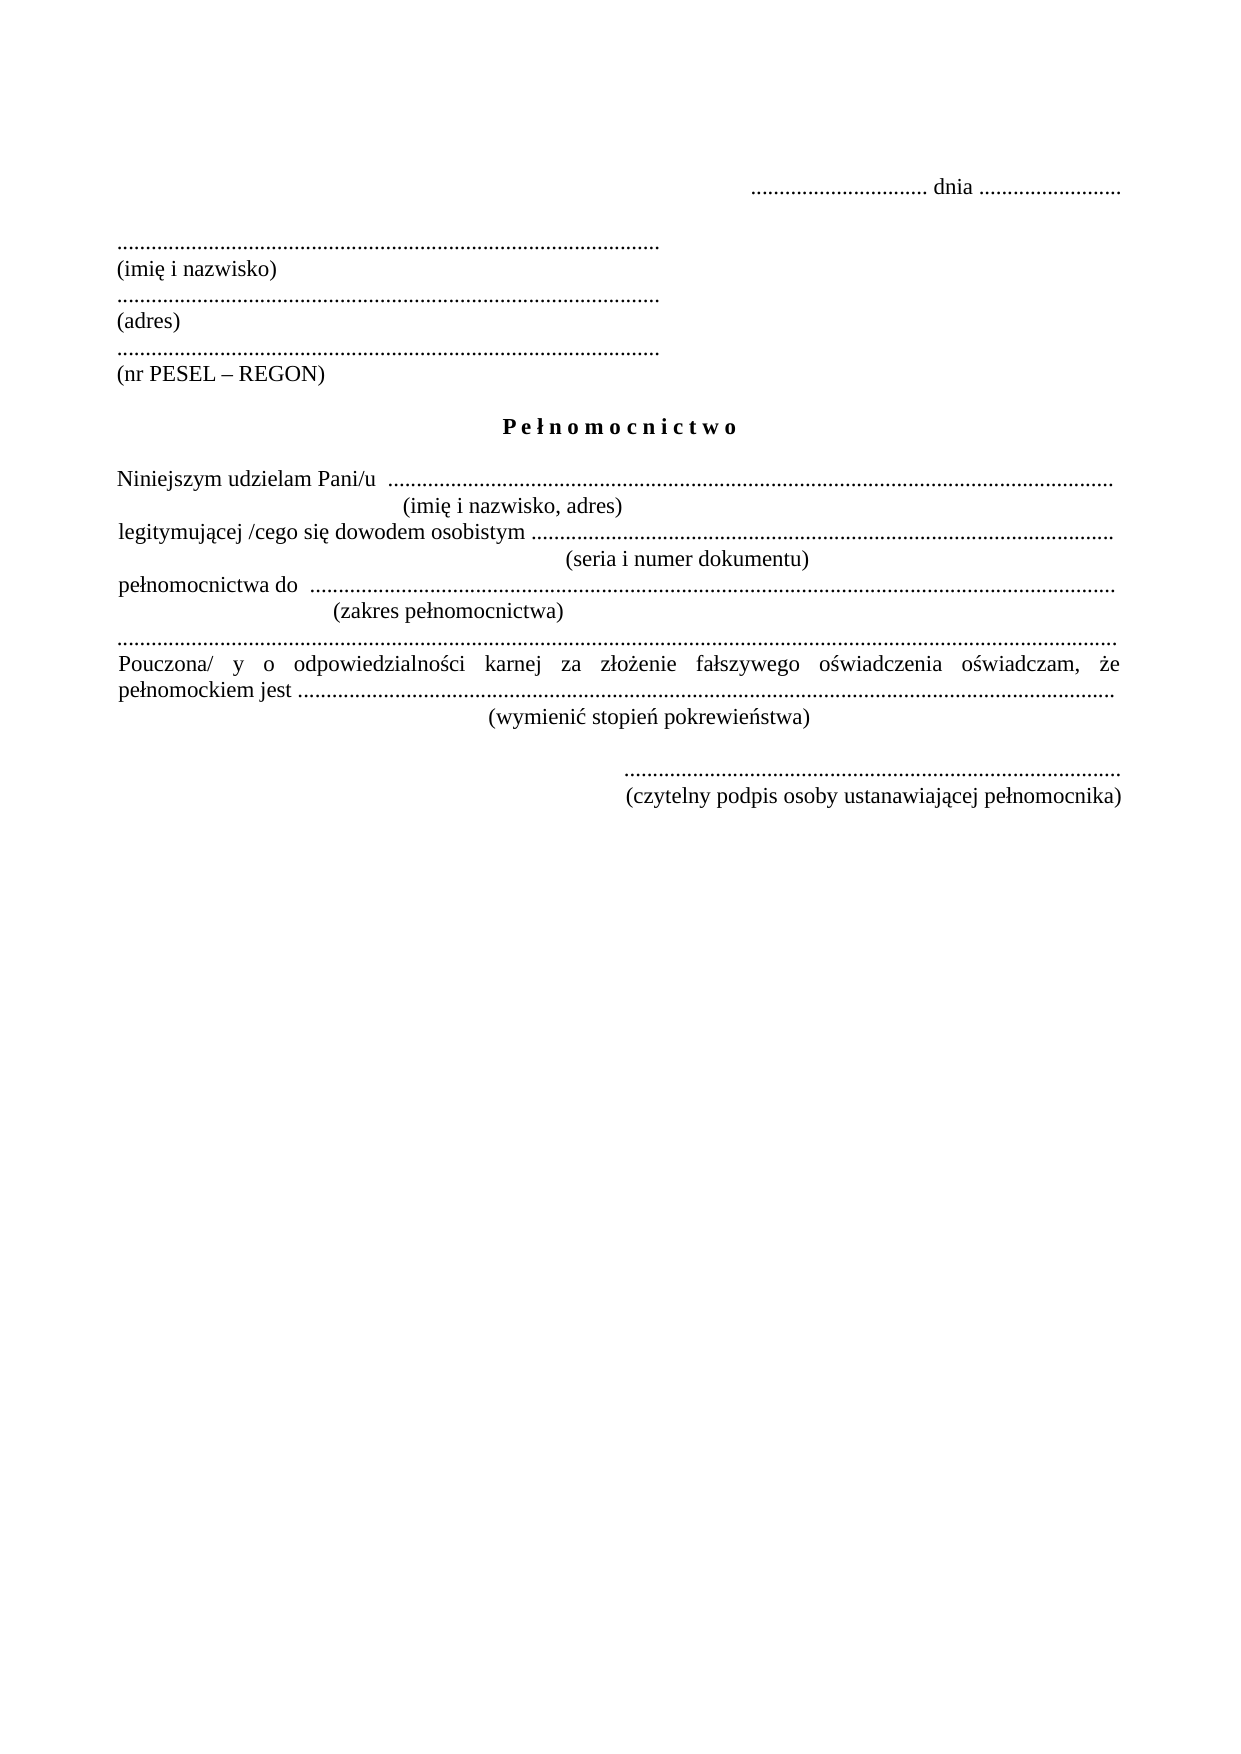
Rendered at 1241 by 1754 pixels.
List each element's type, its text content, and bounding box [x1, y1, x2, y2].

text pełnomocnictwa do ............................................................................................................................................. [118, 571, 1122, 597]
text ....................................................................................... [118, 755, 1122, 782]
text ............................... dnia ......................... [118, 173, 1122, 199]
text legitymującej /cego się dowodem osobistym ...................................................................................................... [118, 518, 1122, 544]
text (nr PESEL – REGON) [117, 360, 1122, 386]
text ............................................................................................................................................................................... [117, 624, 1122, 650]
text (imię i nazwisko, adres) [117, 492, 1122, 518]
text Niniejszym udzielam Pani/u ............................................................................................................................... [117, 466, 1122, 492]
text (wymienić stopień pokrewieństwa) [117, 703, 1122, 729]
text (seria i numer dokumentu) [117, 544, 1122, 571]
text (czytelny podpis osoby ustanawiającej pełnomocnika) [118, 782, 1122, 808]
text Pouczona/ y o odpowiedzialności karnej za złożenie fałszywego oświadczenia oświadczam, że pełnomockiem jest ............................................................................................................................................... [118, 650, 1122, 703]
text (adres) [117, 307, 1122, 334]
text (zakres pełnomocnictwa) [117, 597, 1122, 624]
text (imię i nazwisko) [117, 255, 1122, 281]
text ............................................................................................... [117, 228, 1122, 255]
text ............................................................................................... [117, 334, 1122, 360]
text P e ł n o m o c n i c t w o [117, 413, 1122, 439]
text ............................................................................................... [117, 281, 1122, 307]
